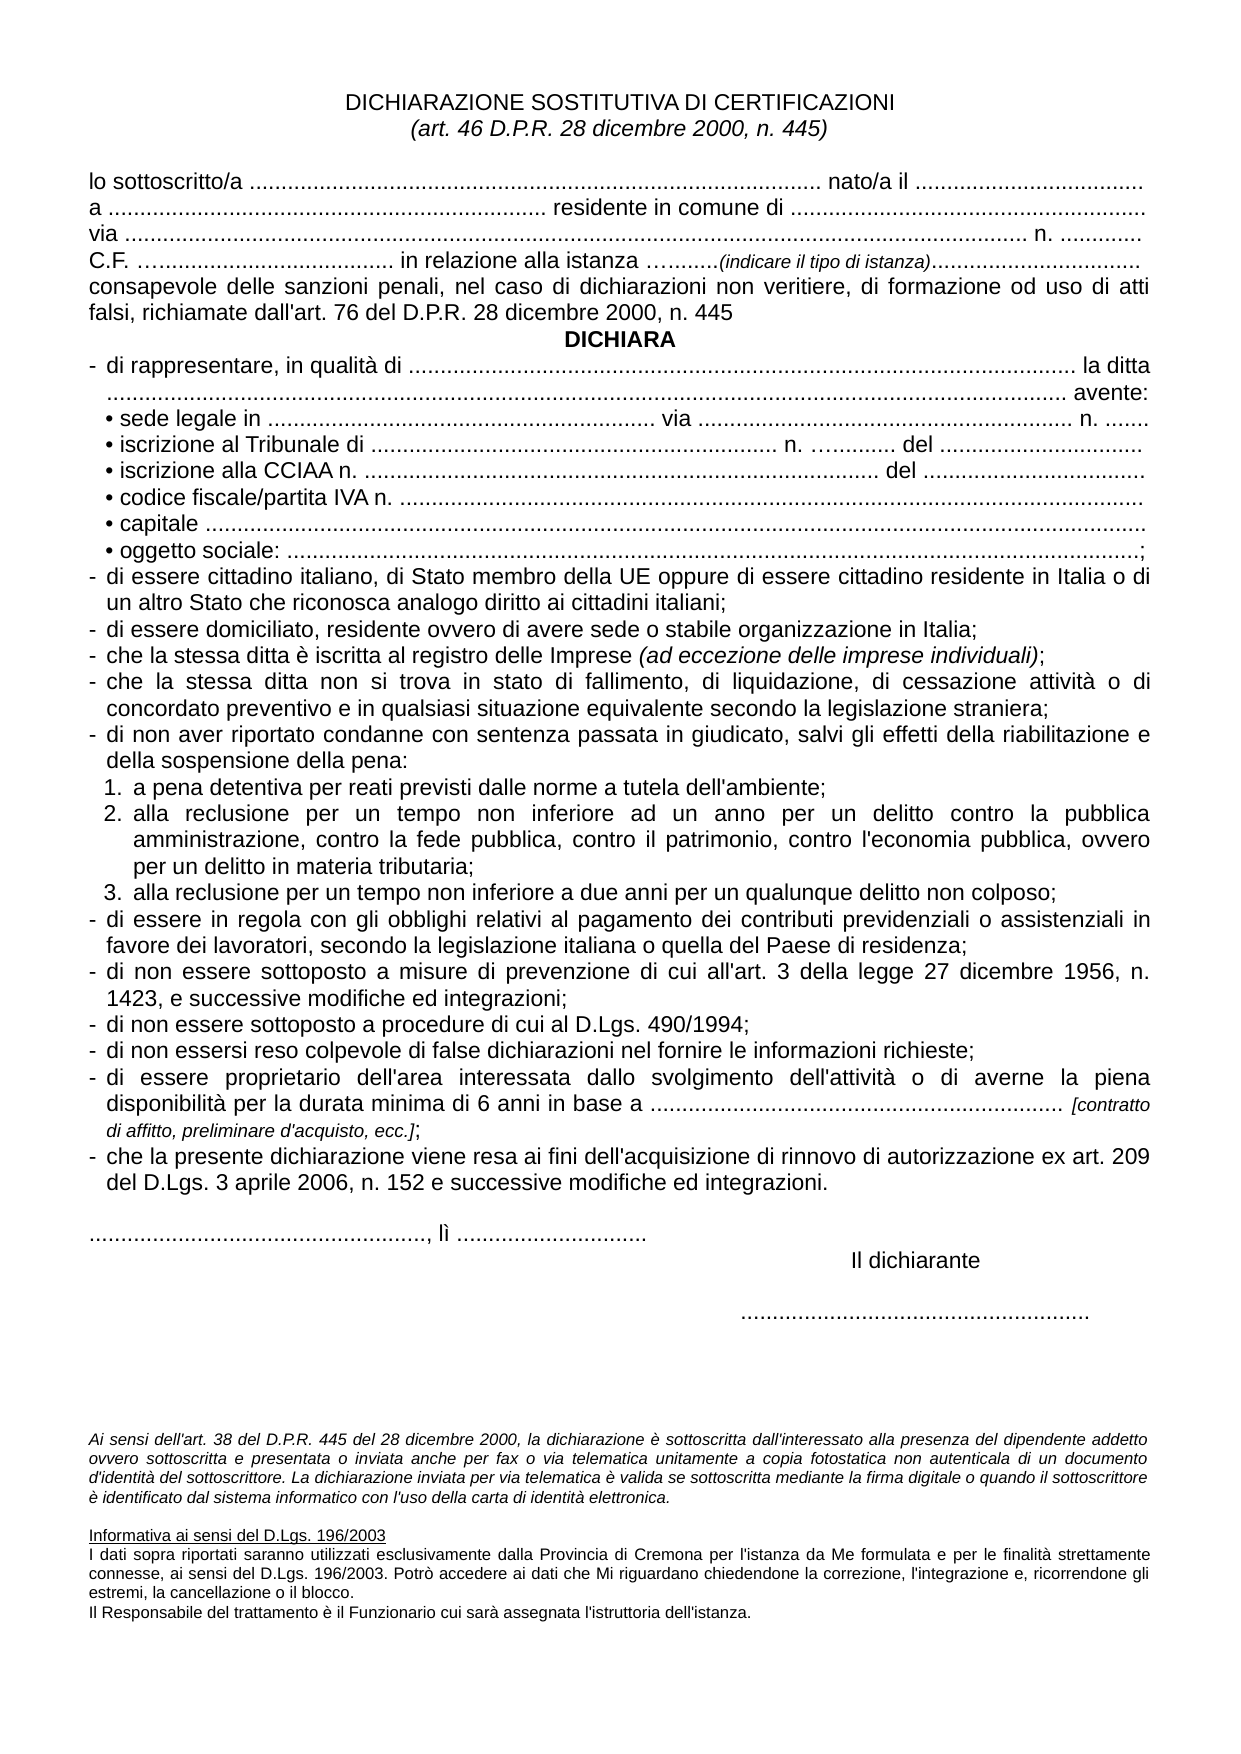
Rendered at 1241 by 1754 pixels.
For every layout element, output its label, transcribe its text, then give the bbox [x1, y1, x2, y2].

text • iscrizione al Tribunale di ................................................................ n. ….......... del ................................ [105, 431, 1152, 457]
text via .............................................................................................................................................. n. ............. [88, 220, 1152, 247]
text 2. alla reclusione per un tempo non inferiore ad un anno per un delitto contro la pubblica amministrazione, contro la fede pubblica, contro il patrimonio, contro l'economia pubblica, ovvero per un delitto in materia tributaria; [103, 800, 1152, 879]
text - di non essersi reso colpevole di false dichiarazioni nel fornire le informazioni richieste; [88, 1037, 1152, 1064]
text lo sottoscritto/a .......................................................................................... nato/a il .................................... [88, 168, 1152, 194]
text - di essere in regola con gli obblighi relativi al pagamento dei contributi previdenziali o assistenziali in favore dei lavoratori, secondo la legislazione italiana o quella del Paese di residenza; [88, 906, 1152, 958]
text • oggetto sociale: ......................................................................................................................................; [105, 537, 1152, 563]
text ....................................................................................................................................................... avente: [88, 378, 1152, 405]
text 1. a pena detentiva per reati previsti dalle norme a tutela dell'ambiente; [103, 774, 1152, 800]
text DICHIARAZIONE SOSTITUTIVA DI CERTIFICAZIONI [88, 88, 1152, 115]
text - di non aver riportato condanne con sentenza passata in giudicato, salvi gli effetti della riabilitazione e della sospensione della pena: [88, 721, 1152, 774]
subtitle DICHIARA [88, 326, 1152, 352]
text • iscrizione alla CCIAA n. ................................................................................. del ................................... [105, 457, 1152, 484]
text Ai sensi dell'art. 38 del D.P.R. 445 del 28 dicembre 2000, la dichiarazione è sottoscritta dall'interessato alla presenza del dipendente addetto ovvero sottoscritta e presentata o inviata anche per fax o via telematica unitamente a copia fotostatica non autenticala di un documento d'identità del sottoscrittore. La dichiarazione inviata per via telematica è valida se sottoscritta mediante la firma digitale o quando il sottoscrittore è identificato dal sistema informatico con l'uso della carta di identità elettronica. [88, 1430, 1152, 1507]
text 3. alla reclusione per un tempo non inferiore a due anni per un qualunque delitto non colposo; [103, 879, 1152, 906]
text a ..................................................................... residente in comune di ........................................................ [88, 194, 1152, 220]
text - che la stessa ditta non si trova in stato di fallimento, di liquidazione, di cessazione attività o di concordato preventivo e in qualsiasi situazione equivalente secondo la legislazione straniera; [88, 668, 1152, 721]
text - di essere domiciliato, residente ovvero di avere sede o stabile organizzazione in Italia; [88, 616, 1152, 642]
text - che la stessa ditta è iscritta al registro delle Imprese (ad eccezione delle imprese individuali); [88, 642, 1152, 668]
text - che la presente dichiarazione viene resa ai fini dell'acquisizione di rinnovo di autorizzazione ex art. 209 del D.Lgs. 3 aprile 2006, n. 152 e successive modifiche ed integrazioni. [88, 1143, 1152, 1195]
text I dati sopra riportati saranno utilizzati esclusivamente dalla Provincia di Cremona per l'istanza da Me formulata e per le finalità strettamente connesse, ai sensi del D.Lgs. 196/2003. Potrò accedere ai dati che Mi riguardano chiedendone la correzione, l'integrazione e, ricorrendone gli estremi, la cancellazione o il blocco. [88, 1545, 1152, 1602]
subtitle Informativa ai sensi del D.Lgs. 196/2003 [88, 1526, 1152, 1545]
text • capitale .................................................................................................................................................... [105, 510, 1152, 537]
text • sede legale in ............................................................. via ........................................................... n. ....... [105, 405, 1152, 431]
text - di essere cittadino italiano, di Stato membro della UE oppure di essere cittadino residente in Italia o di un altro Stato che riconosca analogo diritto ai cittadini italiani; [88, 563, 1152, 616]
text ....................................................., lì .............................. [88, 1220, 1152, 1247]
text - di essere proprietario dell'area interessata dallo svolgimento dell'attività o di averne la piena disponibilità per la durata minima di 6 anni in base a ................................................................. [contratto di affitto, preliminare d'acquisto, ecc.]; [88, 1064, 1152, 1143]
subtitle Il dichiarante [679, 1247, 1152, 1273]
text C.F. …..................................... in relazione alla istanza …........(indicare il tipo di istanza)................................. [88, 247, 1152, 273]
text Il Responsabile del trattamento è il Funzionario cui sarà assegnata l'istruttoria dell'istanza. [88, 1602, 1152, 1622]
text ....................................................... [679, 1298, 1152, 1324]
text consapevole delle sanzioni penali, nel caso di dichiarazioni non veritiere, di formazione od uso di atti falsi, richiamate dall'art. 76 del D.P.R. 28 dicembre 2000, n. 445 [88, 273, 1152, 326]
text (art. 46 D.P.R. 28 dicembre 2000, n. 445) [88, 115, 1152, 141]
text • codice fiscale/partita IVA n. ..................................................................................................................... [105, 484, 1152, 510]
text - di non essere sottoposto a misure di prevenzione di cui all'art. 3 della legge 27 dicembre 1956, n. 1423, e successive modifiche ed integrazioni; [88, 958, 1152, 1011]
text - di non essere sottoposto a procedure di cui al D.Lgs. 490/1994; [88, 1011, 1152, 1037]
text - di rappresentare, in qualità di ......................................................................................................... la ditta [88, 352, 1152, 378]
